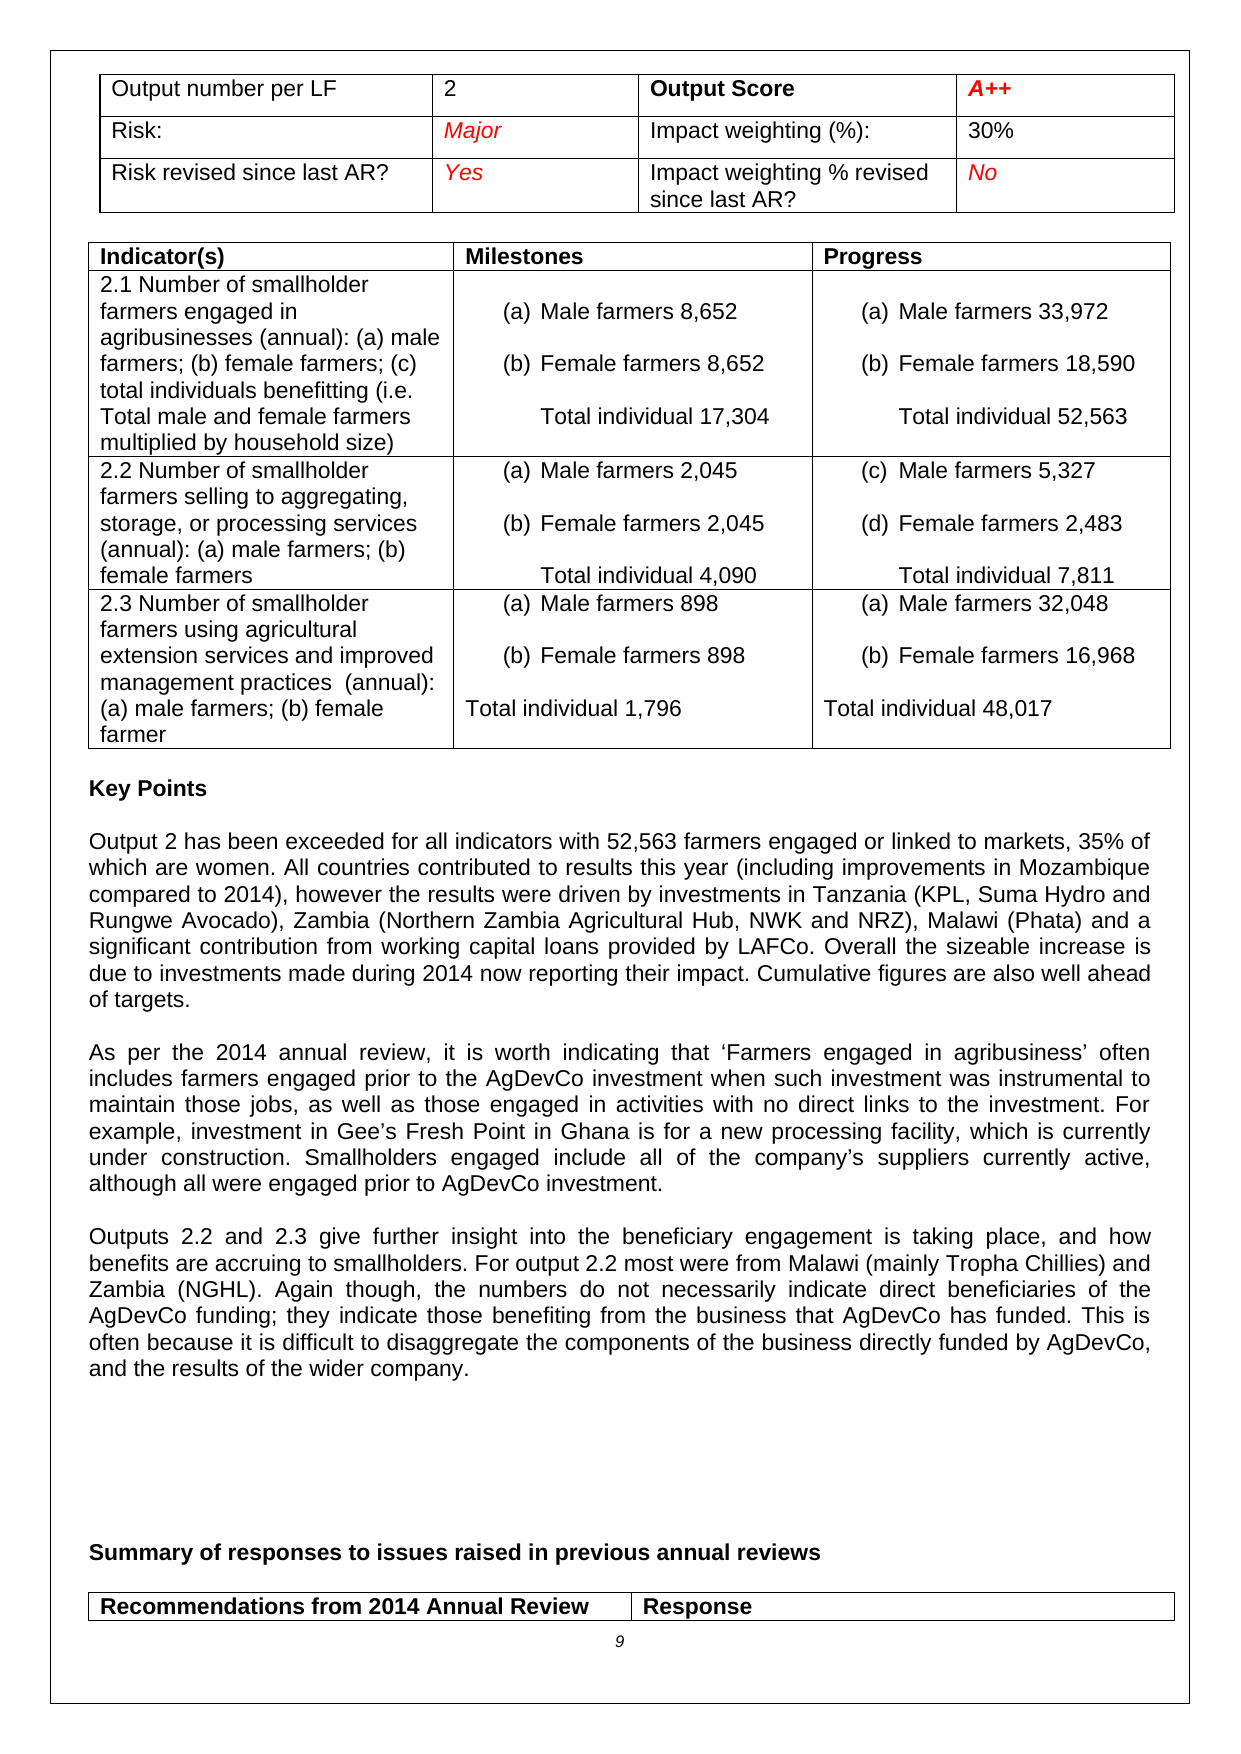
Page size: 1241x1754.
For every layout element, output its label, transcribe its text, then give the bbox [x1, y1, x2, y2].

text As per the 2014 annual review, it is worth indicating that ‘Farmers engaged in agribusiness’ often includes farmers engaged prior to the AgDevCo investment when such investment was instrumental to maintain those jobs, as well as those engaged in activities with no direct links to the investment. For example, investment in Gee’s Fresh Point in Ghana is for a new processing facility, which is currently under construction. Smallholders engaged include all of the company’s suppliers currently active, although all were engaged prior to AgDevCo investment. [89, 1039, 1152, 1197]
table_cell 2.1 Number of smallholder farmers engaged in agribusinesses (annual): (a) male farmers; (b) female farmers; (c) total individuals benefitting (i.e. Total male and female farmers multiplied by household size) [89, 271, 453, 456]
table_header Recommendations from 2014 Annual Review [89, 1593, 631, 1619]
table_cell No [957, 159, 1174, 212]
table_cell Male farmers 898 Female farmers 898 Total individual 1,796 [454, 590, 812, 748]
table_cell A++ [957, 75, 1174, 116]
table_cell Risk: [101, 117, 432, 158]
text Outputs 2.2 and 2.3 give further insight into the beneficiary engagement is taking place, and how benefits are accruing to smallholders. For output 2.2 most were from Malawi (mainly Tropha Chillies) and Zambia (NGHL). Again though, the numbers do not necessarily indicate direct beneficiaries of the AgDevCo funding; they indicate those benefiting from the business that AgDevCo has funded. This is often because it is difficult to disaggregate the components of the business directly funded by AgDevCo, and the results of the wider company. [89, 1223, 1152, 1381]
table_cell Output Score [639, 75, 956, 116]
table_cell Output number per LF [101, 75, 432, 116]
text Key Points [89, 775, 1152, 801]
table_cell 2.2 Number of smallholder farmers selling to aggregating, storage, or processing services (annual): (a) male farmers; (b) female farmers [89, 457, 453, 588]
table_header Indicator(s) [89, 243, 453, 270]
table_cell Yes [433, 159, 638, 212]
table_header Response [632, 1593, 1174, 1619]
table_cell 2 [433, 75, 638, 116]
table_cell Impact weighting (%): [639, 117, 956, 158]
table_cell Male farmers 2,045 Female farmers 2,045 Total individual 4,090 [454, 457, 812, 588]
table_cell 2.3 Number of smallholder farmers using agricultural extension services and improved management practices (annual): (a) male farmers; (b) female farmer [89, 590, 453, 748]
table_cell Male farmers 33,972 Female farmers 18,590 Total individual 52,563 [813, 271, 1170, 456]
text Summary of responses to issues raised in previous annual reviews [89, 1539, 1152, 1566]
table_header Progress [813, 243, 1170, 270]
table_cell Male farmers 8,652 Female farmers 8,652 Total individual 17,304 [454, 271, 812, 456]
table_cell Male farmers 32,048 Female farmers 16,968 Total individual 48,017 [813, 590, 1170, 748]
table_cell 30% [957, 117, 1174, 158]
table_cell Major [433, 117, 638, 158]
table_cell Risk revised since last AR? [101, 159, 432, 212]
table_header Milestones [454, 243, 812, 270]
table_cell Male farmers 5,327 Female farmers 2,483 Total individual 7,811 [813, 457, 1170, 588]
table_cell Impact weighting % revised since last AR? [639, 159, 956, 212]
text Output 2 has been exceeded for all indicators with 52,563 farmers engaged or linked to markets, 35% of which are women. All countries contributed to results this year (including improvements in Mozambique compared to 2014), however the results were driven by investments in Tanzania (KPL, Suma Hydro and Rungwe Avocado), Zambia (Northern Zambia Agricultural Hub, NWK and NRZ), Malawi (Phata) and a significant contribution from working capital loans provided by LAFCo. Overall the sizeable increase is due to investments made during 2014 now reporting their impact. Cumulative figures are also well ahead of targets. [89, 828, 1152, 1012]
